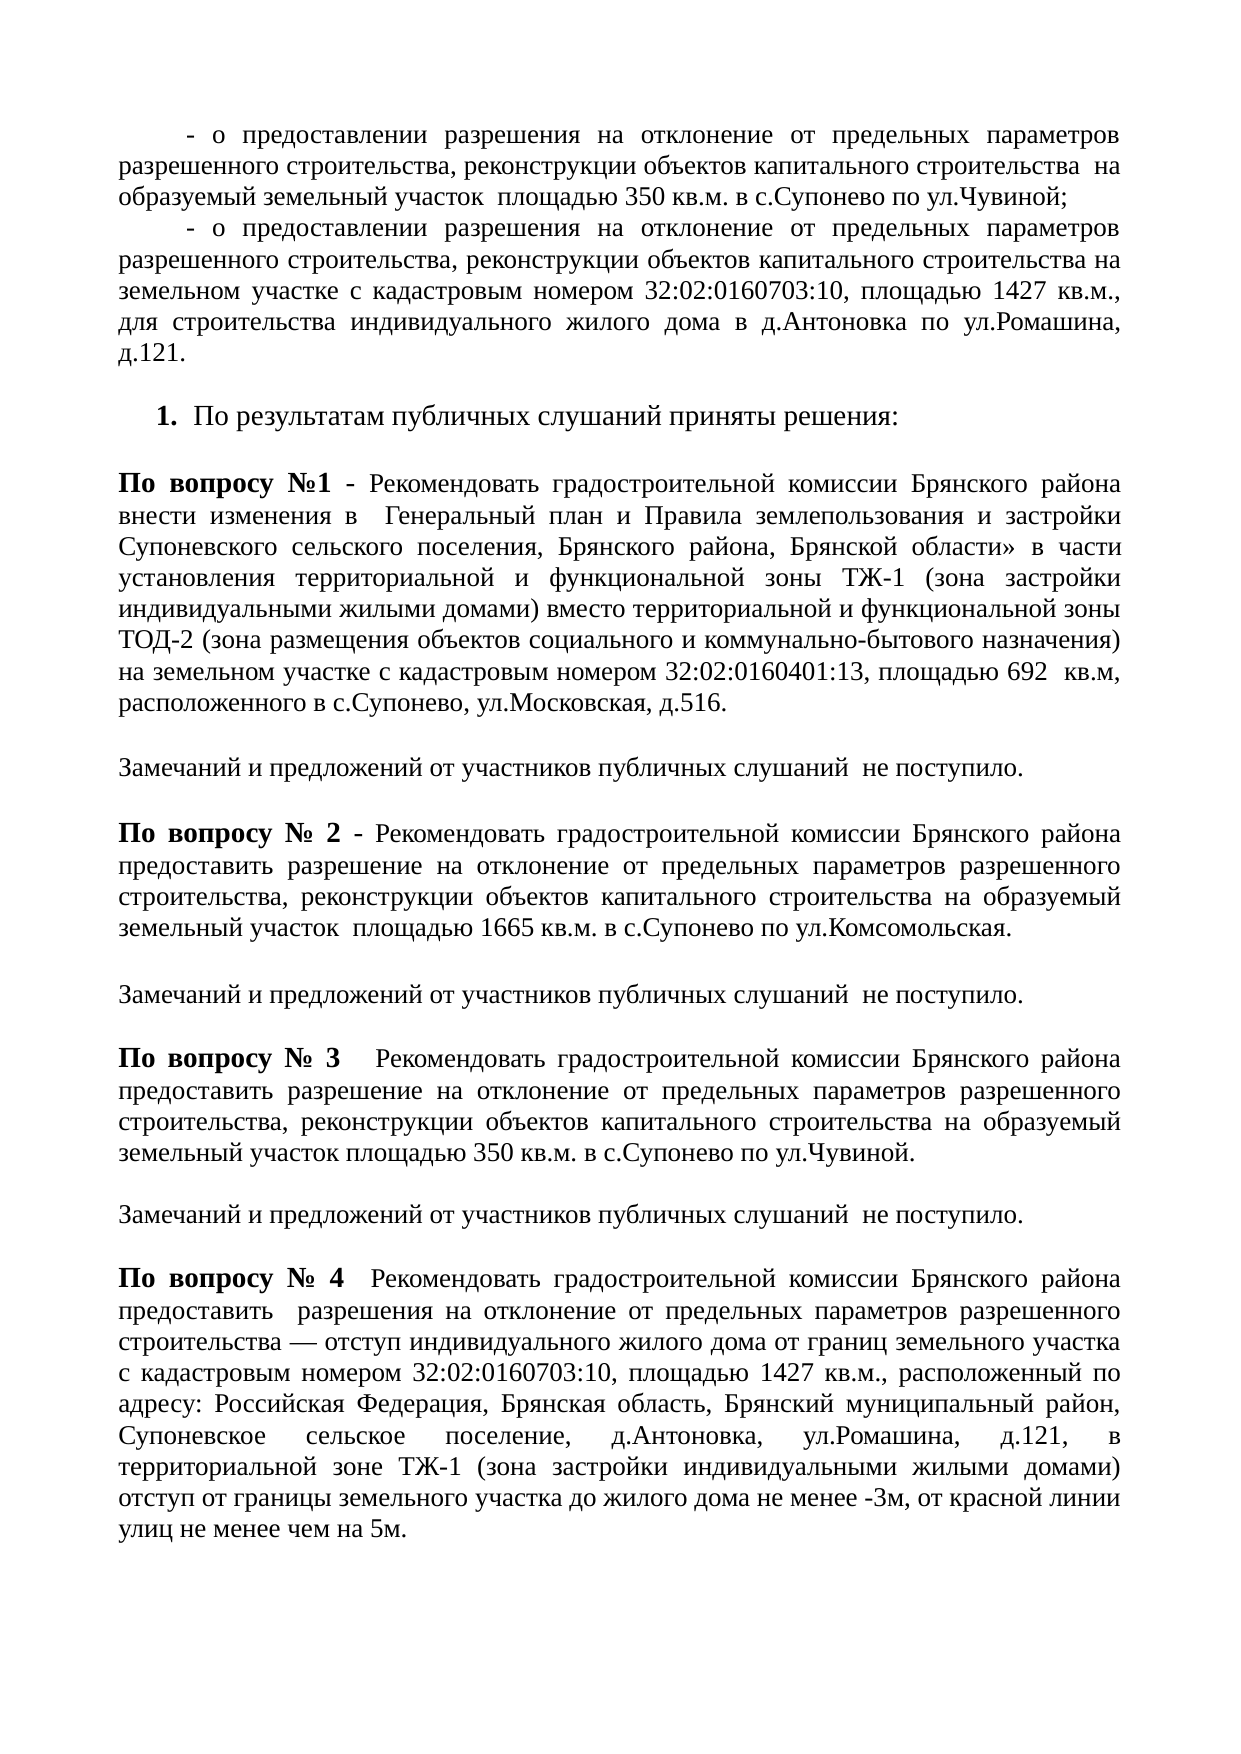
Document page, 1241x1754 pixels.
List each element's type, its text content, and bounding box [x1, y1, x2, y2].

text Замечаний и предложений от участников публичных слушаний не поступило. [118, 751, 1122, 782]
text По вопросу № 2 - Рекомендовать градостроительной комиссии Брянского района предоставить разрешение на отклонение от предельных параметров разрешенного строительства, реконструкции объектов капитального строительства на образуемый земельный участок площадью 1665 кв.м. в с.Супонево по ул.Комсомольская. [118, 815, 1122, 942]
text По вопросу № 3 Рекомендовать градостроительной комиссии Брянского района предоставить разрешение на отклонение от предельных параметров разрешенного строительства, реконструкции объектов капитального строительства на образуемый земельный участок площадью 350 кв.м. в с.Супонево по ул.Чувиной. [118, 1040, 1122, 1167]
list По результатам публичных слушаний приняты решения: [156, 398, 1122, 432]
text - о предоставлении разрешения на отклонение от предельных параметров разрешенного строительства, реконструкции объектов капитального строительства на земельном участке с кадастровым номером 32:02:0160703:10, площадью 1427 кв.м., для строительства индивидуального жилого дома в д.Антоновка по ул.Ромашина, д.121. [118, 212, 1122, 367]
text Замечаний и предложений от участников публичных слушаний не поступило. [118, 978, 1122, 1009]
text По вопросу №1 - Рекомендовать градостроительной комиссии Брянского района внести изменения в Генеральный план и Правила землепользования и застройки Супоневского сельского поселения, Брянского района, Брянской области» в части установления территориальной и функциональной зоны ТЖ-1 (зона застройки индивидуальными жилыми домами) вместо территориальной и функциональной зоны ТОД-2 (зона размещения объектов социального и коммунально-бытового назначения) на земельном участке с кадастровым номером 32:02:0160401:13, площадью 692 кв.м, расположенного в с.Супонево, ул.Московская, д.516. [118, 466, 1122, 717]
text По вопросу № 4 Рекомендовать градостроительной комиссии Брянского района предоставить разрешения на отклонение от предельных параметров разрешенного строительства — отступ индивидуального жилого дома от границ земельного участка с кадастровым номером 32:02:0160703:10, площадью 1427 кв.м., расположенный по адресу: Российская Федерация, Брянская область, Брянский муниципальный район, Супоневское сельское поселение, д.Антоновка, ул.Ромашина, д.121, в территориальной зоне ТЖ-1 (зона застройки индивидуальными жилыми домами) отступ от границы земельного участка до жилого дома не менее -3м, от красной линии улиц не менее чем на 5м. [118, 1261, 1122, 1543]
text - о предоставлении разрешения на отклонение от предельных параметров разрешенного строительства, реконструкции объектов капитального строительства на образуемый земельный участок площадью 350 кв.м. в с.Супонево по ул.Чувиной; [118, 118, 1122, 212]
text Замечаний и предложений от участников публичных слушаний не поступило. [118, 1198, 1122, 1229]
